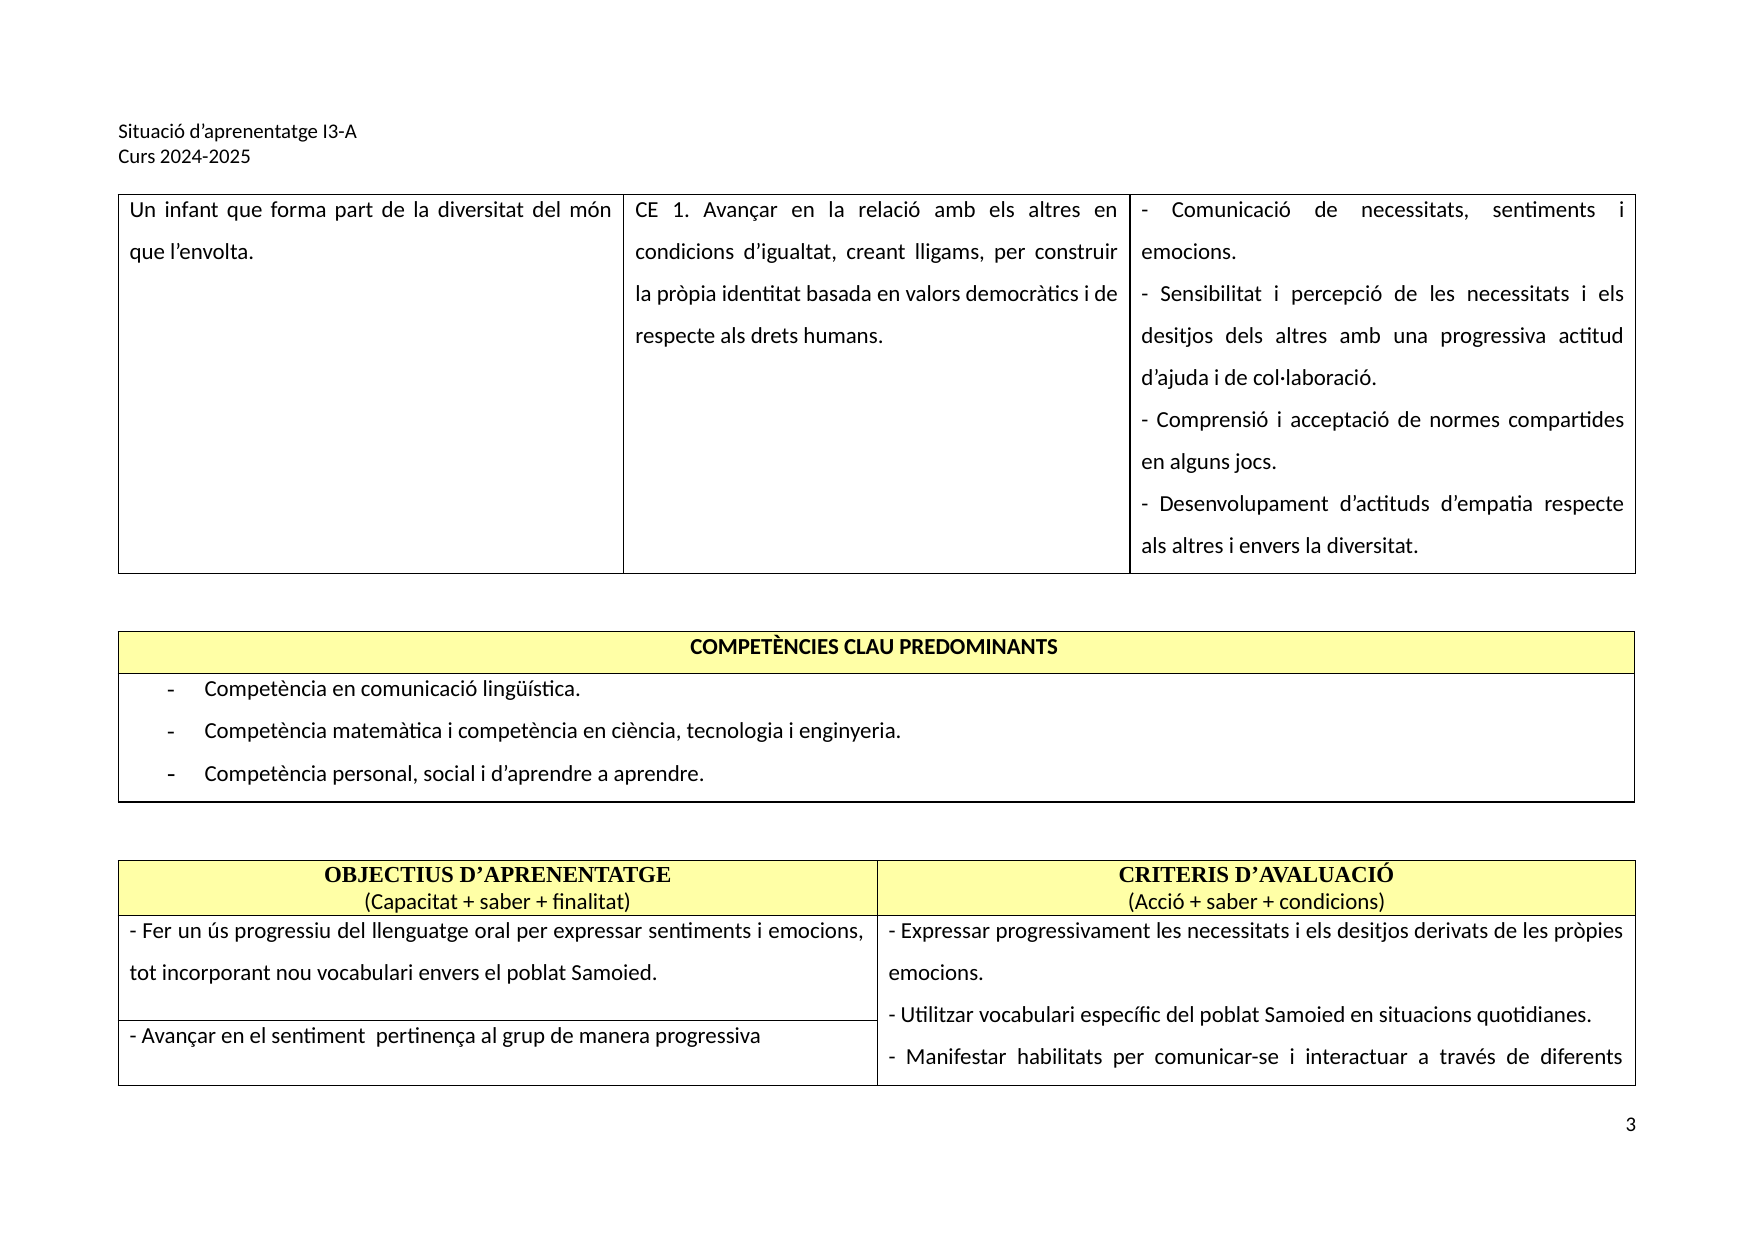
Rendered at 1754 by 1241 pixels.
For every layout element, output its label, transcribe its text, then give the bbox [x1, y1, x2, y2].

table_header OBJECTIUS D’APRENENTATGE (Capacitat + saber + finalitat) [119, 861, 877, 915]
table_cell - Expressar progressivament les necessitats i els desitjos derivats de les pròpies emocions. - Utilitzar vocabulari específic del poblat Samoied en situacions quotidianes. - Manifestar habilitats per comunicar-se i interactuar a través de diferents [878, 916, 1635, 1084]
table_cell - Fer un ús progressiu del llenguatge oral per expressar sentiments i emocions, tot incorporant nou vocabulari envers el poblat Samoied. [119, 916, 877, 1020]
table_cell Un infant que forma part de la diversitat del món que l’envolta. [119, 195, 623, 572]
table_cell Competència en comunicació lingüística. Competència matemàtica i competència en ciència, tecnologia i enginyeria. Competència personal, social i d’aprendre a aprendre. [119, 674, 1634, 801]
table_header CRITERIS D’AVALUACIÓ (Acció + saber + condicions) [878, 861, 1635, 915]
table_cell - Avançar en el sentiment pertinença al grup de manera progressiva [119, 1021, 877, 1084]
table_cell - Comunicació de necessitats, sentiments i emocions. - Sensibilitat i percepció de les necessitats i els desitjos dels altres amb una progressiva actitud d’ajuda i de col·laboració. - Comprensió i acceptació de normes compartides en alguns jocs. - Desenvolupament d’actituds d’empatia respecte als altres i envers la diversitat. [1131, 195, 1635, 572]
table_header COMPETÈNCIES CLAU PREDOMINANTS [119, 632, 1634, 673]
table_cell CE 1. Avançar en la relació amb els altres en condicions d’igualtat, creant lligams, per construir la pròpia identitat basada en valors democràtics i de respecte als drets humans. [624, 195, 1129, 572]
